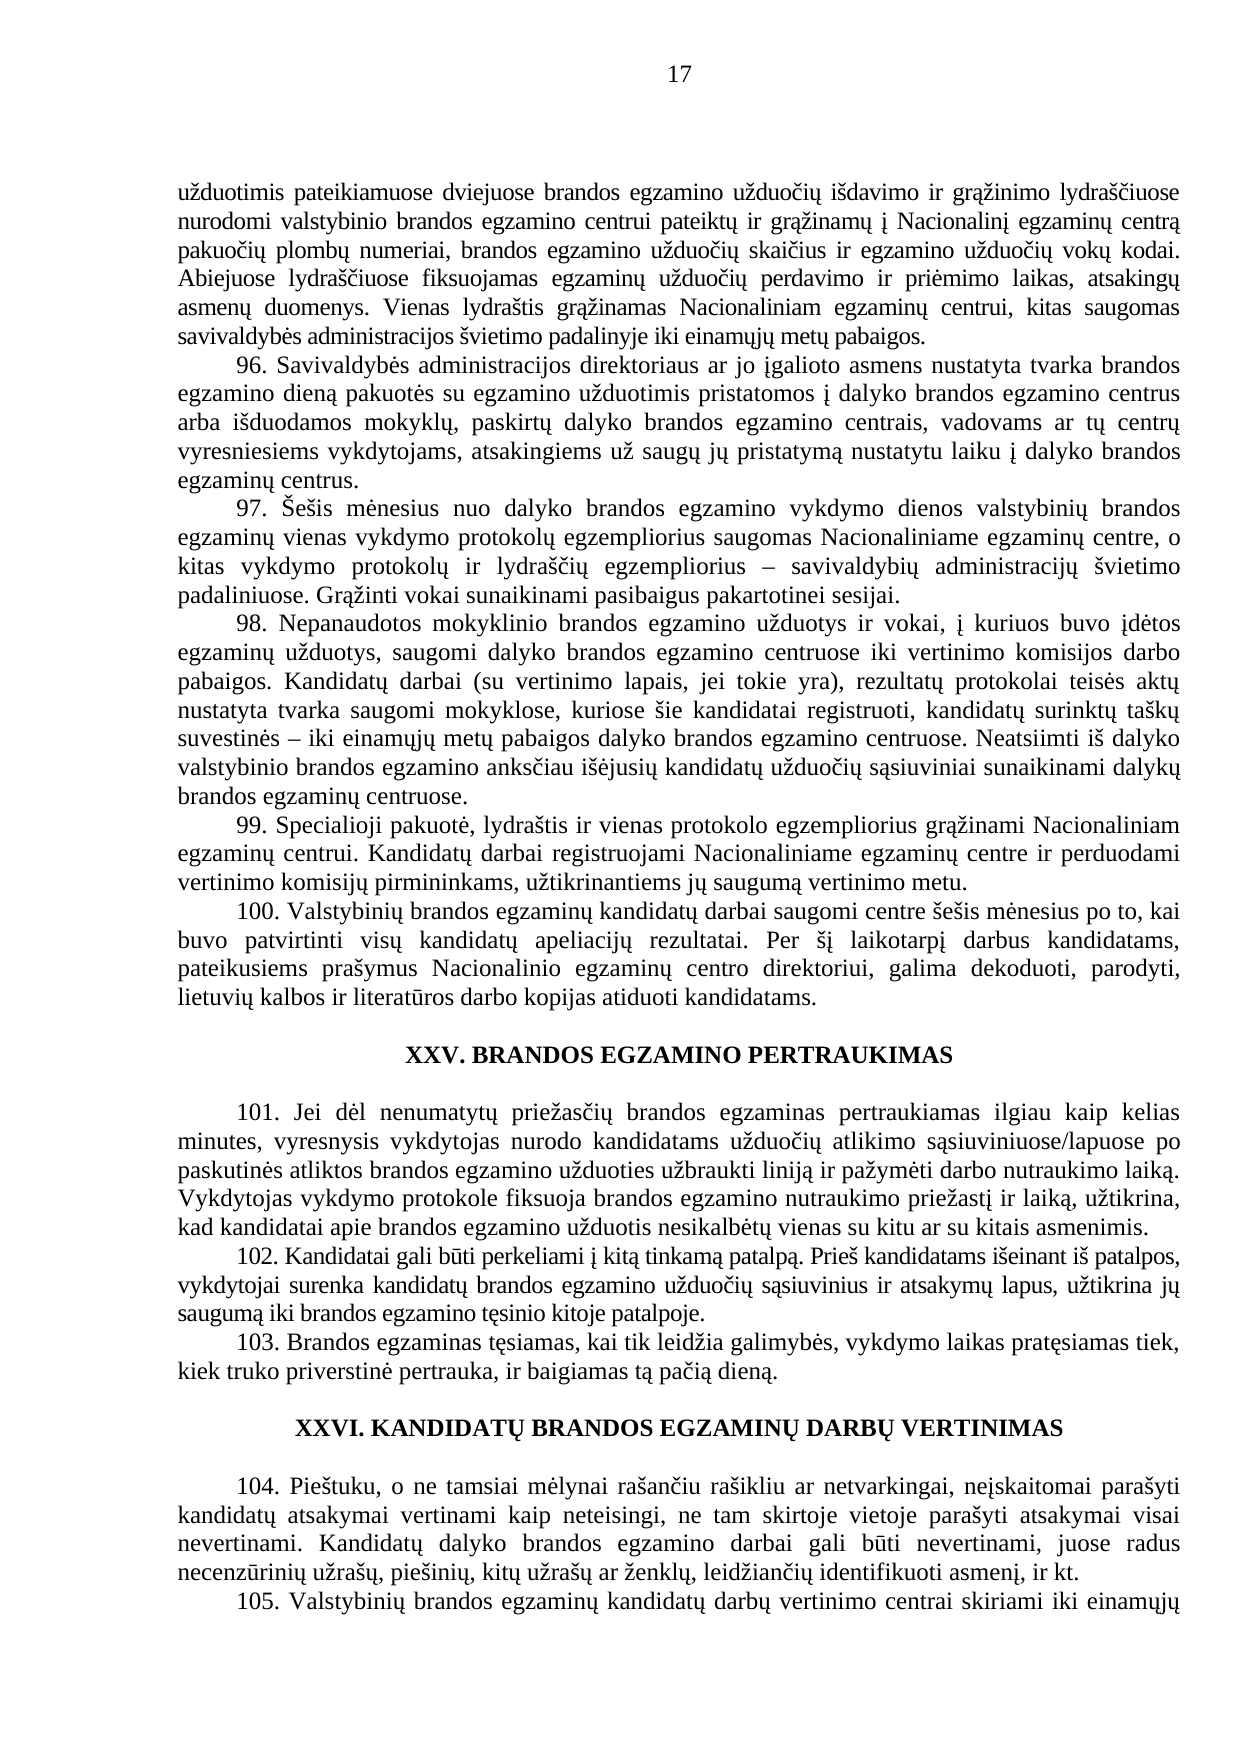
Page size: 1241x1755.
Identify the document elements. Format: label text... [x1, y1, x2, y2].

text 103. Brandos egzaminas tęsiamas, kai tik leidžia galimybės, vykdymo laikas pratęsiamas tiek, kiek truko priverstinė pertrauka, ir baigiamas tą pačią dieną. [177, 1327, 1181, 1385]
text užduotimis pateikiamuose dviejuose brandos egzamino užduočių išdavimo ir grąžinimo lydraščiuose nurodomi valstybinio brandos egzamino centrui pateiktų ir grąžinamų į Nacionalinį egzaminų centrą pakuočių plombų numeriai, brandos egzamino užduočių skaičius ir egzamino užduočių vokų kodai. Abiejuose lydraščiuose fiksuojamas egzaminų užduočių perdavimo ir priėmimo laikas, atsakingų asmenų duomenys. Vienas lydraštis grąžinamas Nacionaliniam egzaminų centrui, kitas saugomas savivaldybės administracijos švietimo padalinyje iki einamųjų metų pabaigos. [177, 177, 1181, 350]
text 98. Nepanaudotos mokyklinio brandos egzamino užduotys ir vokai, į kuriuos buvo įdėtos egzaminų užduotys, saugomi dalyko brandos egzamino centruose iki vertinimo komisijos darbo pabaigos. Kandidatų darbai (su vertinimo lapais, jei tokie yra), rezultatų protokolai teisės aktų nustatyta tvarka saugomi mokyklose, kuriose šie kandidatai registruoti, kandidatų surinktų taškų suvestinės – iki einamųjų metų pabaigos dalyko brandos egzamino centruose. Neatsiimti iš dalyko valstybinio brandos egzamino anksčiau išėjusių kandidatų užduočių sąsiuviniai sunaikinami dalykų brandos egzaminų centruose. [177, 608, 1181, 810]
text 104. Pieštuku, o ne tamsiai mėlynai rašančiu rašikliu ar netvarkingai, neįskaitomai parašyti kandidatų atsakymai vertinami kaip neteisingi, ne tam skirtoje vietoje parašyti atsakymai visai nevertinami. Kandidatų dalyko brandos egzamino darbai gali būti nevertinami, juose radus necenzūrinių užrašų, piešinių, kitų užrašų ar ženklų, leidžiančių identifikuoti asmenį, ir kt. [177, 1471, 1181, 1586]
text XXVI. KANDIDATŲ BRANDOS EGZAMINŲ DARBŲ VERTINIMAS [177, 1413, 1181, 1442]
text 105. Valstybinių brandos egzaminų kandidatų darbų vertinimo centrai skiriami iki einamųjų [177, 1586, 1181, 1615]
text 97. Šešis mėnesius nuo dalyko brandos egzamino vykdymo dienos valstybinių brandos egzaminų vienas vykdymo protokolų egzempliorius saugomas Nacionaliniame egzaminų centre, o kitas vykdymo protokolų ir lydraščių egzempliorius – savivaldybių administracijų švietimo padaliniuose. Grąžinti vokai sunaikinami pasibaigus pakartotinei sesijai. [177, 493, 1181, 608]
text 102. Kandidatai gali būti perkeliami į kitą tinkamą patalpą. Prieš kandidatams išeinant iš patalpos, vykdytojai surenka kandidatų brandos egzamino užduočių sąsiuvinius ir atsakymų lapus, užtikrina jų saugumą iki brandos egzamino tęsinio kitoje patalpoje. [177, 1241, 1181, 1327]
text 96. Savivaldybės administracijos direktoriaus ar jo įgalioto asmens nustatyta tvarka brandos egzamino dieną pakuotės su egzamino užduotimis pristatomos į dalyko brandos egzamino centrus arba išduodamos mokyklų, paskirtų dalyko brandos egzamino centrais, vadovams ar tų centrų vyresniesiems vykdytojams, atsakingiems už saugų jų pristatymą nustatytu laiku į dalyko brandos egzaminų centrus. [177, 350, 1181, 493]
text XXV. BRANDOS EGZAMINO PERTRAUKIMAS [177, 1040, 1181, 1068]
text 99. Specialioji pakuotė, lydraštis ir vienas protokolo egzempliorius grąžinami Nacionaliniam egzaminų centrui. Kandidatų darbai registruojami Nacionaliniame egzaminų centre ir perduodami vertinimo komisijų pirmininkams, užtikrinantiems jų saugumą vertinimo metu. [177, 810, 1181, 896]
text 101. Jei dėl nenumatytų priežasčių brandos egzaminas pertraukiamas ilgiau kaip kelias minutes, vyresnysis vykdytojas nurodo kandidatams užduočių atlikimo sąsiuviniuose/lapuose po paskutinės atliktos brandos egzamino užduoties užbraukti liniją ir pažymėti darbo nutraukimo laiką. Vykdytojas vykdymo protokole fiksuoja brandos egzamino nutraukimo priežastį ir laiką, užtikrina, kad kandidatai apie brandos egzamino užduotis nesikalbėtų vienas su kitu ar su kitais asmenimis. [177, 1097, 1181, 1241]
text 100. Valstybinių brandos egzaminų kandidatų darbai saugomi centre šešis mėnesius po to, kai buvo patvirtinti visų kandidatų apeliacijų rezultatai. Per šį laikotarpį darbus kandidatams, pateikusiems prašymus Nacionalinio egzaminų centro direktoriui, galima dekoduoti, parodyti, lietuvių kalbos ir literatūros darbo kopijas atiduoti kandidatams. [177, 896, 1181, 1011]
